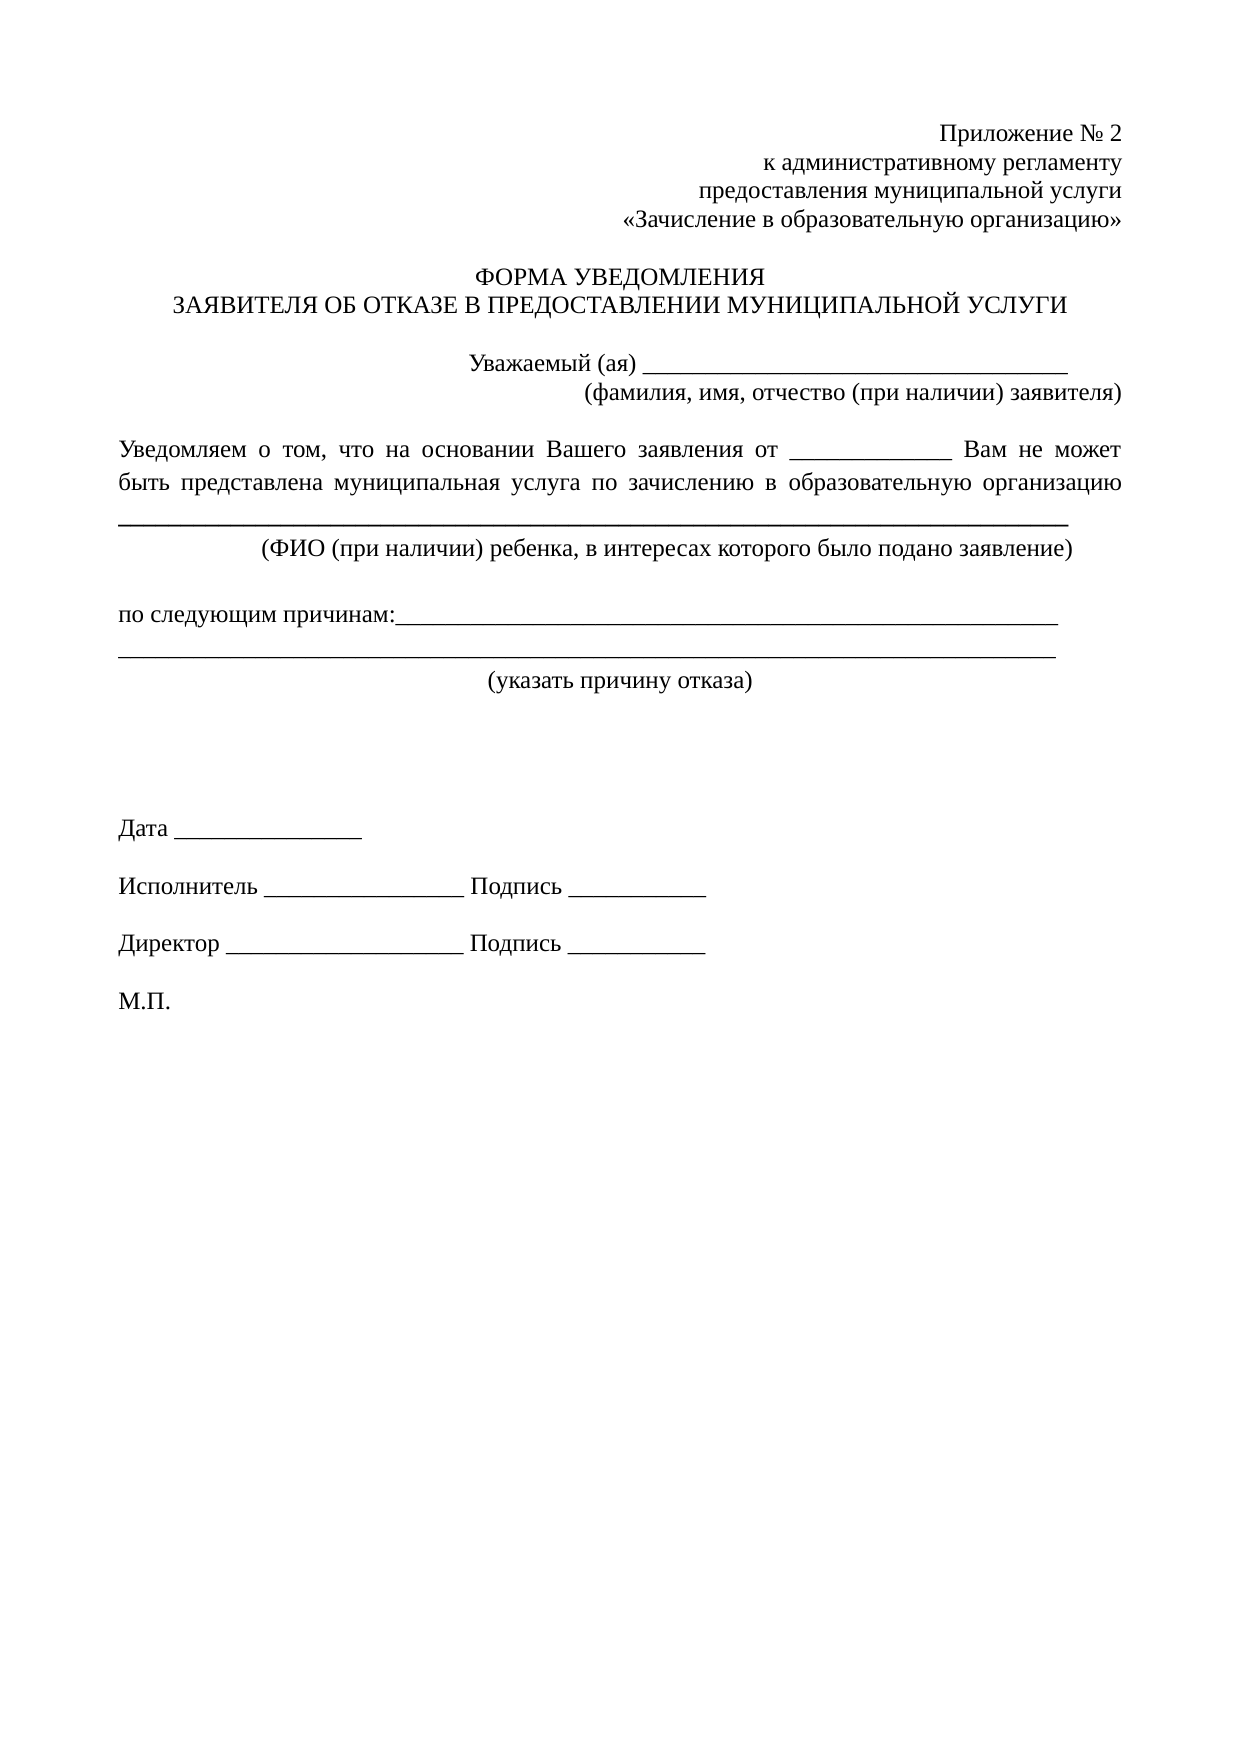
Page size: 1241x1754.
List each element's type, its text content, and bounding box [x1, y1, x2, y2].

text (ФИО (при наличии) ребенка, в интересах которого было подано заявление) [118, 533, 1122, 562]
text Уважаемый (ая) __________________________________ [118, 348, 1122, 377]
text Директор ___________________ Подпись ___________ [118, 928, 1122, 957]
text ___________________________________________________________________________ [118, 632, 1122, 661]
text к административному регламенту [118, 147, 1122, 176]
text М.П. [118, 986, 1122, 1015]
text Приложение № 2 [118, 118, 1122, 147]
text «Зачисление в образовательную организацию» [118, 204, 1122, 233]
text ЗАЯВИТЕЛЯ ОБ ОТКАЗЕ В ПРЕДОСТАВЛЕНИИ МУНИЦИПАЛЬНОЙ УСЛУГИ [118, 291, 1122, 319]
text предоставления муниципальной услуги [118, 176, 1122, 204]
text (указать причину отказа) [118, 666, 1122, 694]
text Дата _______________ [118, 813, 1122, 842]
text ФОРМА УВЕДОМЛЕНИЯ [118, 262, 1122, 291]
text (фамилия, имя, отчество (при наличии) заявителя) [118, 377, 1122, 406]
text по следующим причинам:_____________________________________________________ [118, 599, 1122, 628]
text Исполнитель ________________ Подпись ___________ [118, 871, 1122, 900]
text Уведомляем о том, что на основании Вашего заявления от _____________ Вам не может быть представлена муниципальная услуга по зачислению в образовательную организацию ____________________________________________________________________________ [118, 434, 1122, 529]
